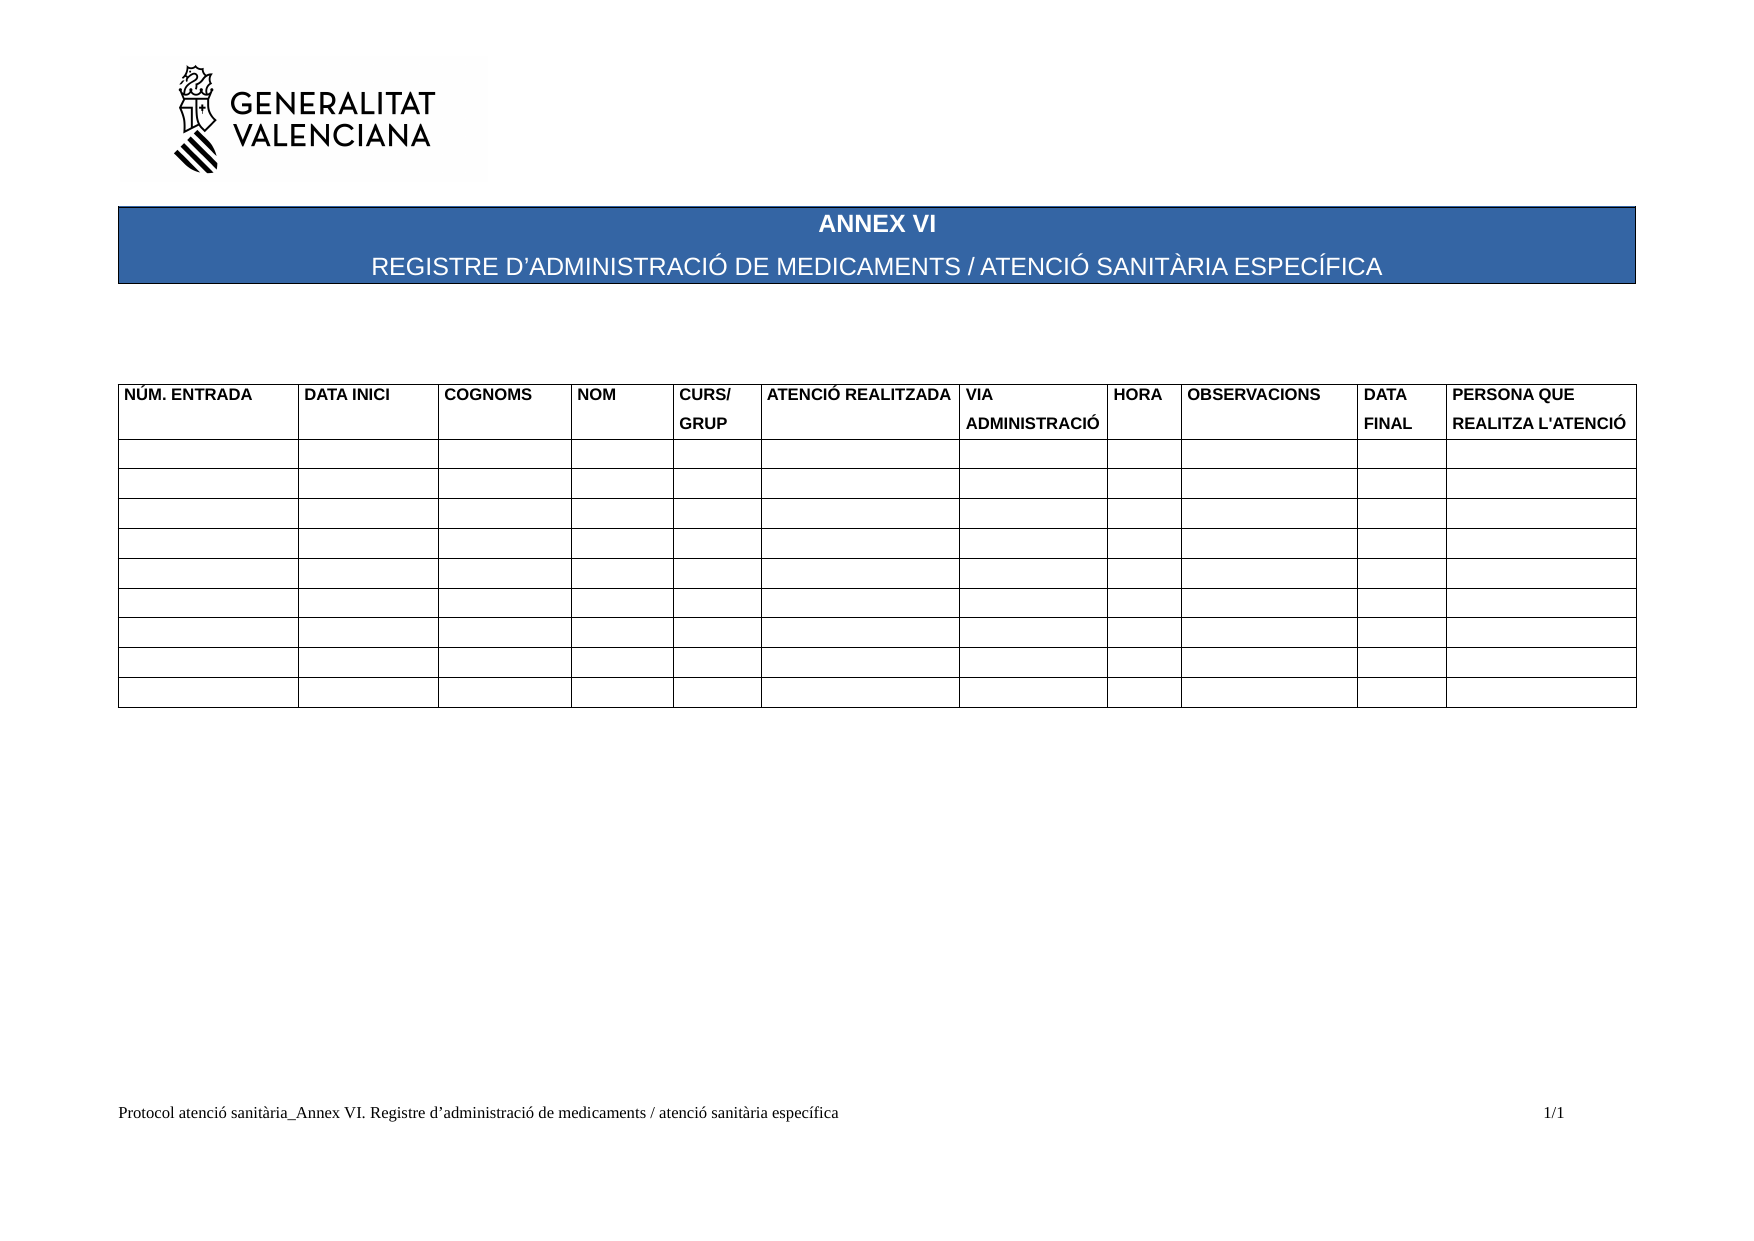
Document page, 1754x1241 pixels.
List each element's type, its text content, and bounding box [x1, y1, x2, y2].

table_cell [439, 559, 571, 587]
table_cell [119, 559, 298, 587]
table_cell [572, 529, 673, 558]
table_cell [1358, 499, 1446, 528]
table_cell [299, 499, 438, 528]
table_cell [1108, 589, 1181, 617]
table_cell [1182, 618, 1357, 647]
table_cell [674, 559, 761, 587]
table_cell [762, 440, 959, 468]
table_cell [1447, 648, 1636, 677]
table_cell [572, 678, 673, 707]
table_cell [960, 589, 1107, 617]
table_cell [1108, 440, 1181, 468]
table_cell [762, 589, 959, 617]
table_cell [119, 440, 298, 468]
table_cell [960, 648, 1107, 677]
table_cell [1447, 618, 1636, 647]
table_cell [1182, 529, 1357, 558]
table_cell [1447, 440, 1636, 468]
table_header COGNOMS [439, 385, 571, 438]
text ANNEX VI [119, 208, 1635, 238]
table_cell [1358, 648, 1446, 677]
table_cell [674, 529, 761, 558]
table_cell [299, 440, 438, 468]
table_cell [439, 648, 571, 677]
table_cell [1358, 678, 1446, 707]
table_cell [299, 559, 438, 587]
table_cell [960, 469, 1107, 498]
table_cell [1447, 499, 1636, 528]
table_cell [299, 648, 438, 677]
table_header OBSERVACIONS [1182, 385, 1357, 438]
table_cell [572, 648, 673, 677]
table_cell [762, 499, 959, 528]
table_cell [960, 529, 1107, 558]
table_cell [572, 559, 673, 587]
table_cell [1447, 678, 1636, 707]
table_cell [1182, 469, 1357, 498]
table_cell [674, 648, 761, 677]
table_cell [674, 499, 761, 528]
table_cell [1108, 618, 1181, 647]
table_cell [674, 618, 761, 647]
table_cell [439, 589, 571, 617]
table_cell [674, 469, 761, 498]
table_cell [762, 648, 959, 677]
table_cell [119, 678, 298, 707]
table_cell [119, 648, 298, 677]
table_cell [439, 618, 571, 647]
table_cell [1182, 440, 1357, 468]
table_cell [439, 678, 571, 707]
text REGISTRE D’ADMINISTRACIÓ DE MEDICAMENTS / ATENCIÓ SANITÀRIA ESPECÍFICA [119, 249, 1635, 283]
table_header VIA ADMINISTRACIÓ [960, 385, 1107, 438]
table_cell [762, 559, 959, 587]
table_cell [439, 529, 571, 558]
table_cell [1182, 559, 1357, 587]
table_cell [439, 469, 571, 498]
table_cell [299, 618, 438, 647]
table_cell [119, 469, 298, 498]
table_cell [1108, 529, 1181, 558]
table_cell [1182, 648, 1357, 677]
table_cell [119, 529, 298, 558]
table_cell [960, 618, 1107, 647]
table_cell [1358, 440, 1446, 468]
table_cell [119, 499, 298, 528]
table_cell [674, 589, 761, 617]
table_header DATA FINAL [1358, 385, 1446, 438]
table_cell [1447, 559, 1636, 587]
table_cell [1108, 559, 1181, 587]
table_cell [1108, 678, 1181, 707]
table_cell [299, 589, 438, 617]
table_cell [299, 469, 438, 498]
table_header NOM [572, 385, 673, 438]
table_cell [572, 618, 673, 647]
table_cell [1358, 469, 1446, 498]
table_cell [1182, 678, 1357, 707]
table_cell [960, 499, 1107, 528]
table_header NÚM. ENTRADA [119, 385, 298, 438]
table_cell [119, 618, 298, 647]
table_cell [762, 678, 959, 707]
table_cell [119, 589, 298, 617]
table_cell [1108, 499, 1181, 528]
table_cell [960, 440, 1107, 468]
table_header CURS/ GRUP [674, 385, 761, 438]
table_cell [299, 529, 438, 558]
table_cell [762, 618, 959, 647]
table_cell [1447, 589, 1636, 617]
table_cell [1358, 618, 1446, 647]
table_cell [1447, 529, 1636, 558]
table_cell [572, 589, 673, 617]
table_header HORA [1108, 385, 1181, 438]
table_cell [1108, 469, 1181, 498]
table_cell [1358, 589, 1446, 617]
table_cell [1108, 648, 1181, 677]
table_cell [1358, 559, 1446, 587]
table_cell [1182, 589, 1357, 617]
table_cell [762, 529, 959, 558]
table_cell [960, 678, 1107, 707]
picture [120, 56, 489, 182]
table_cell [1447, 469, 1636, 498]
table_header PERSONA QUE REALITZA L'ATENCIÓ [1447, 385, 1636, 438]
table_cell [674, 440, 761, 468]
table_cell [674, 678, 761, 707]
table_cell [1358, 529, 1446, 558]
table_cell [572, 469, 673, 498]
table_cell [439, 499, 571, 528]
table_cell [960, 559, 1107, 587]
table_header DATA INICI [299, 385, 438, 438]
table_header ATENCIÓ REALITZADA [762, 385, 959, 438]
table_cell [439, 440, 571, 468]
table_cell [762, 469, 959, 498]
table_cell [1182, 499, 1357, 528]
table_cell [572, 440, 673, 468]
table_cell [572, 499, 673, 528]
table_cell [299, 678, 438, 707]
